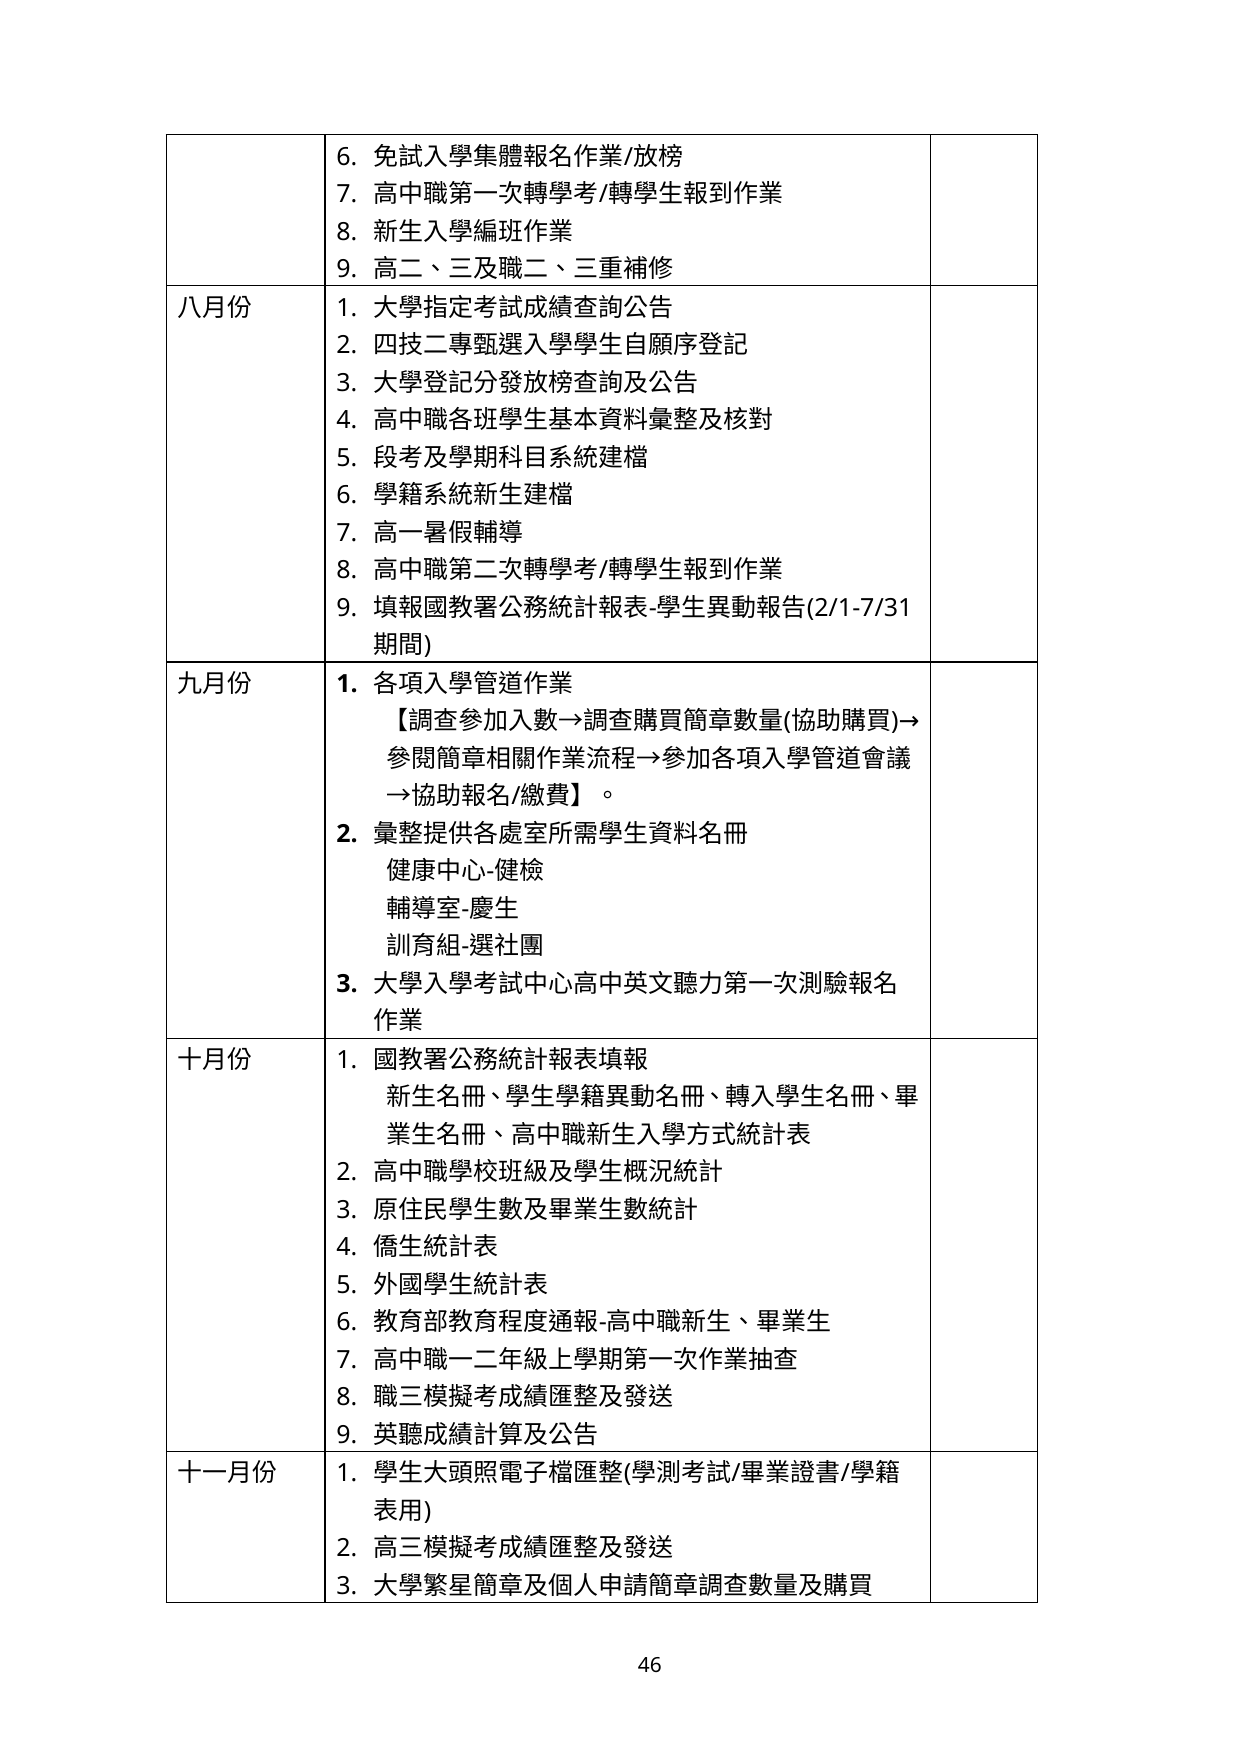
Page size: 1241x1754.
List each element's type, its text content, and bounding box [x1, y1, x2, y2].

table_cell [931, 1452, 1037, 1602]
table_cell 大學指定考試登記分發志願作業 四技二專登記分發 四技二專甄選入學放榜查詢及公告 學籍及成績系統清檔升級 高一新生暑輔報到行前作業 免試入學集體報名作業/放榜 高中職第一次轉學考/轉學生報到作業 新生入學編班作業 高二、三及職二、三重補修 [326, 135, 930, 285]
table_cell 國教署公務統計報表填報 新生名冊、學生學籍異動名冊、轉入學生名冊、畢業生名冊、高中職新生入學方式統計表 高中職學校班級及學生概況統計 原住民學生數及畢業生數統計 僑生統計表 外國學生統計表 教育部教育程度通報-高中職新生、畢業生 高中職一二年級上學期第一次作業抽查 職三模擬考成績匯整及發送 英聽成績計算及公告 [326, 1039, 930, 1451]
table_cell 十一月份 [167, 1452, 324, 1602]
table_cell 學生大頭照電子檔匯整(學測考試/畢業證書/學籍表用) 高三模擬考成績匯整及發送 大學繁星簡章及個人申請簡章調查數量及購買 上傳繁星計畫查核比對成對 大學入學考試中心高中英文聽力第一次測驗成績查詢公告/第二次英文聽力測驗報名作業 [326, 1452, 930, 1602]
table_cell [931, 286, 1037, 661]
table_cell 八月份 [167, 286, 324, 661]
table_cell [931, 135, 1037, 285]
table_cell 十月份 [167, 1039, 324, 1451]
table_cell [167, 135, 324, 285]
table_cell 九月份 [167, 663, 324, 1037]
table_cell 大學指定考試成績查詢公告 四技二專甄選入學學生自願序登記 大學登記分發放榜查詢及公告 高中職各班學生基本資料彙整及核對 段考及學期科目系統建檔 學籍系統新生建檔 高一暑假輔導 高中職第二次轉學考/轉學生報到作業 填報國教署公務統計報表-學生異動報告(2/1-7/31期間) [326, 286, 930, 661]
table_cell [931, 1039, 1037, 1451]
table_cell [931, 663, 1037, 1037]
table_cell 各項入學管道作業 【調查參加入數→調查購買簡章數量(協助購買)→參閱簡章相關作業流程→參加各項入學管道會議→協助報名/繳費】。 彙整提供各處室所需學生資料名冊 健康中心-健檢 輔導室-慶生 訓育組-選社團 大學入學考試中心高中英文聽力第一次測驗報名作業 [326, 663, 930, 1037]
